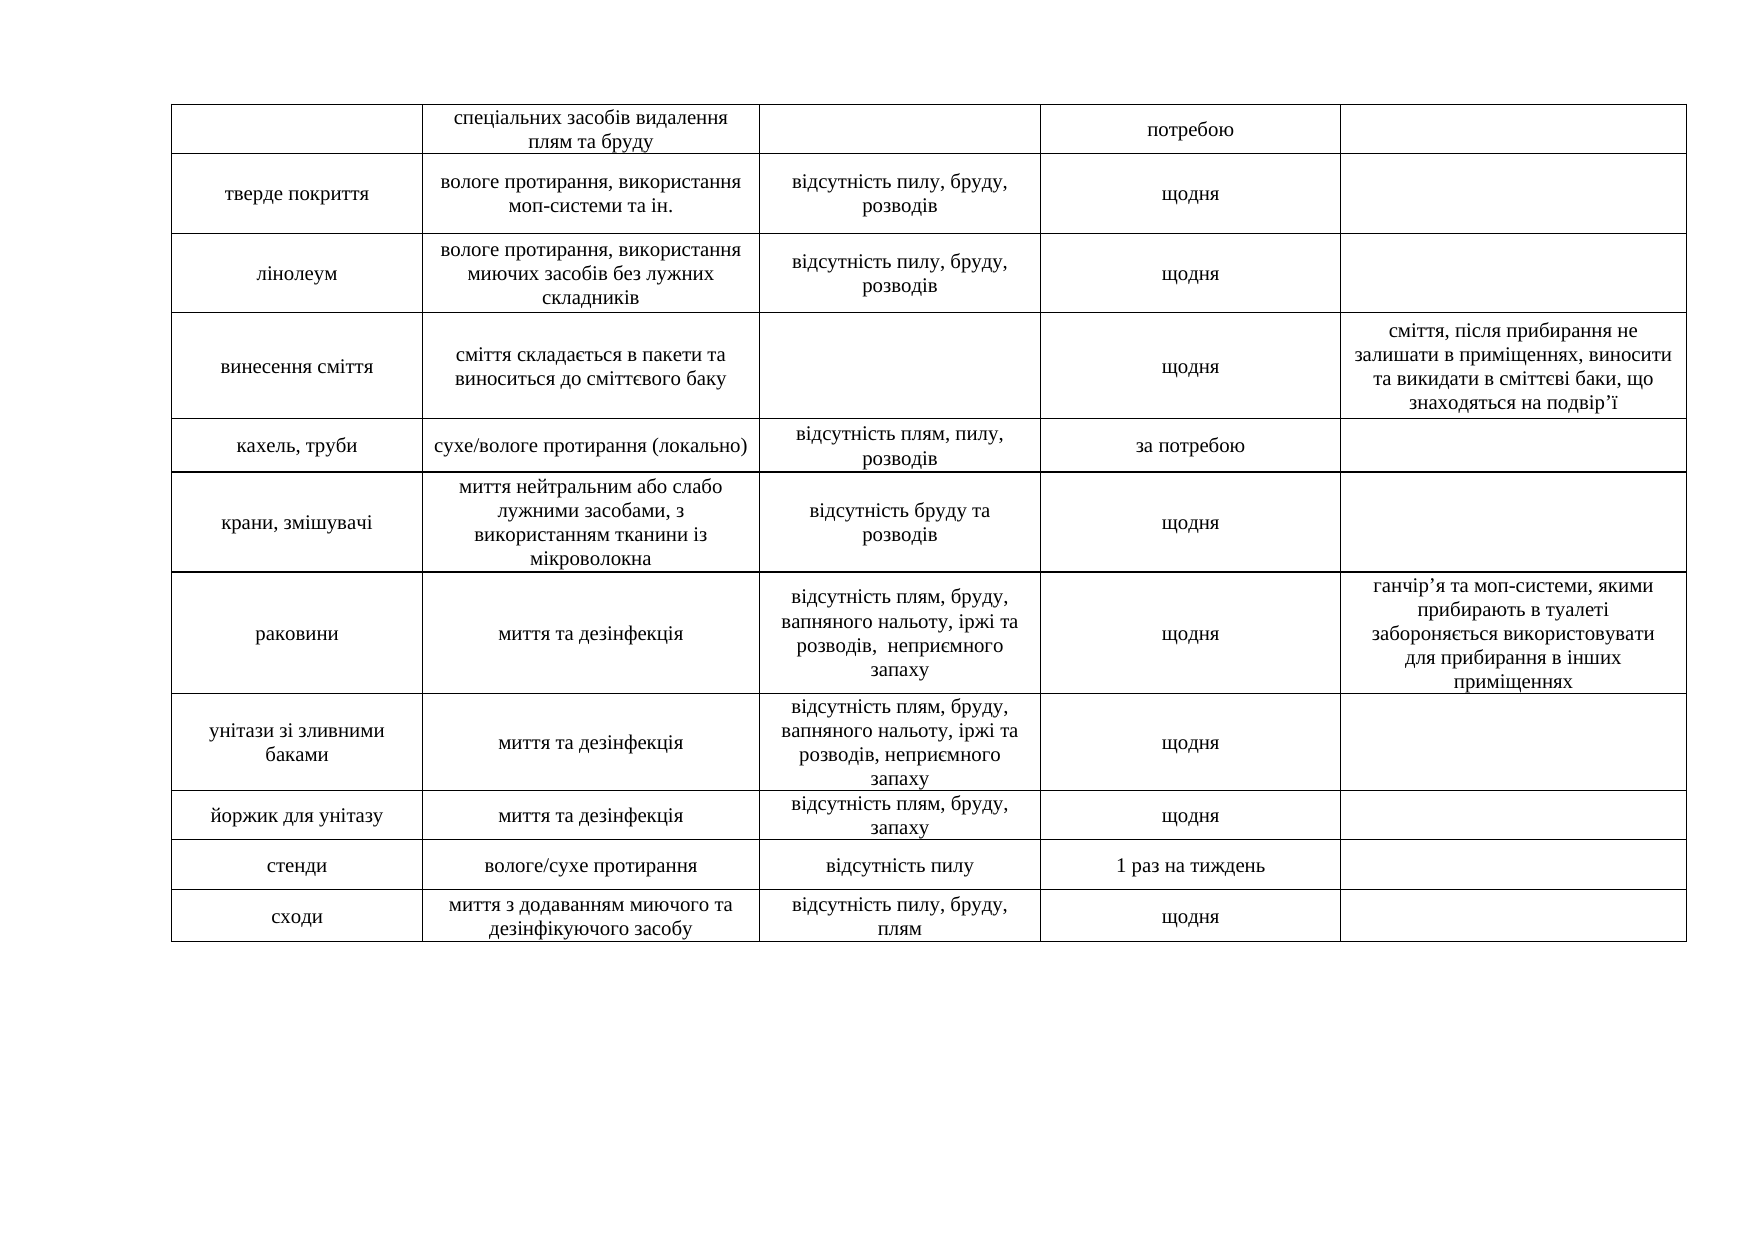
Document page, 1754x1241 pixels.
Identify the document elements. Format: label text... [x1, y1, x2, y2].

table_cell [172, 105, 422, 153]
table_cell сміття складається в пакети та виноситься до сміттєвого баку [423, 313, 759, 418]
table_cell щодня [1041, 473, 1340, 571]
table_cell тверде покриття [172, 154, 422, 232]
table_cell відсутність плям, пилу, розводів [760, 419, 1040, 471]
table_cell за потребою [1041, 419, 1340, 471]
table_cell відсутність пилу, бруду, розводів [760, 234, 1040, 312]
table_cell миття та дезінфекція [423, 694, 759, 790]
table_cell [760, 105, 1040, 153]
table_cell [1341, 234, 1686, 312]
table_cell стенди [172, 840, 422, 889]
table_cell щодня [1041, 234, 1340, 312]
table_cell раковини [172, 573, 422, 693]
table_cell миття та дезінфекція [423, 791, 759, 839]
table_cell миття нейтральним або слабо лужними засобами, з використанням тканини із мікроволокна [423, 473, 759, 571]
table_cell щодня [1041, 154, 1340, 232]
table_cell вологе протирання, використання миючих засобів без лужних складників [423, 234, 759, 312]
table_cell вологе/сухе протирання [423, 840, 759, 889]
table_cell відсутність бруду та розводів [760, 473, 1040, 571]
table_cell крани, змішувачі [172, 473, 422, 571]
table_cell ганчір’я та моп-системи, якими прибирають в туалеті забороняється використовувати для прибирання в інших приміщеннях [1341, 573, 1686, 693]
table_cell [1341, 473, 1686, 571]
table_cell щодня [1041, 890, 1340, 941]
table_cell сухе/вологе протирання (локально) [423, 419, 759, 471]
table_cell потребою [1041, 105, 1340, 153]
table_cell [1341, 105, 1686, 153]
table_cell 1 раз на тиждень [1041, 840, 1340, 889]
table_cell спеціальних засобів видалення плям та бруду [423, 105, 759, 153]
table_cell унітази зі зливними баками [172, 694, 422, 790]
table_cell [1341, 154, 1686, 232]
table_cell [760, 313, 1040, 418]
table_cell миття та дезінфекція [423, 573, 759, 693]
table_cell [1341, 840, 1686, 889]
table_cell [1341, 791, 1686, 839]
table_cell [1341, 694, 1686, 790]
table_cell сміття, після прибирання не залишати в приміщеннях, виносити та викидати в сміттєві баки, що знаходяться на подвір’ї [1341, 313, 1686, 418]
table_cell сходи [172, 890, 422, 941]
table_cell вологе протирання, використання моп-системи та ін. [423, 154, 759, 232]
table_cell відсутність пилу, бруду, розводів [760, 154, 1040, 232]
table_cell відсутність плям, бруду, запаху [760, 791, 1040, 839]
table_cell кахель, труби [172, 419, 422, 471]
table_cell щодня [1041, 313, 1340, 418]
table_cell [1341, 419, 1686, 471]
table_cell відсутність пилу, бруду, плям [760, 890, 1040, 941]
table_cell миття з додаванням миючого та дезінфікуючого засобу [423, 890, 759, 941]
table_cell відсутність пилу [760, 840, 1040, 889]
table_cell щодня [1041, 694, 1340, 790]
table_cell [1341, 890, 1686, 941]
table_cell йоржик для унітазу [172, 791, 422, 839]
table_cell щодня [1041, 573, 1340, 693]
table_cell винесення сміття [172, 313, 422, 418]
table_cell відсутність плям, бруду, вапняного нальоту, іржі та розводів, неприємного запаху [760, 694, 1040, 790]
table_cell щодня [1041, 791, 1340, 839]
table_cell лінолеум [172, 234, 422, 312]
table_cell відсутність плям, бруду, вапняного нальоту, іржі та розводів, неприємного запаху [760, 573, 1040, 693]
